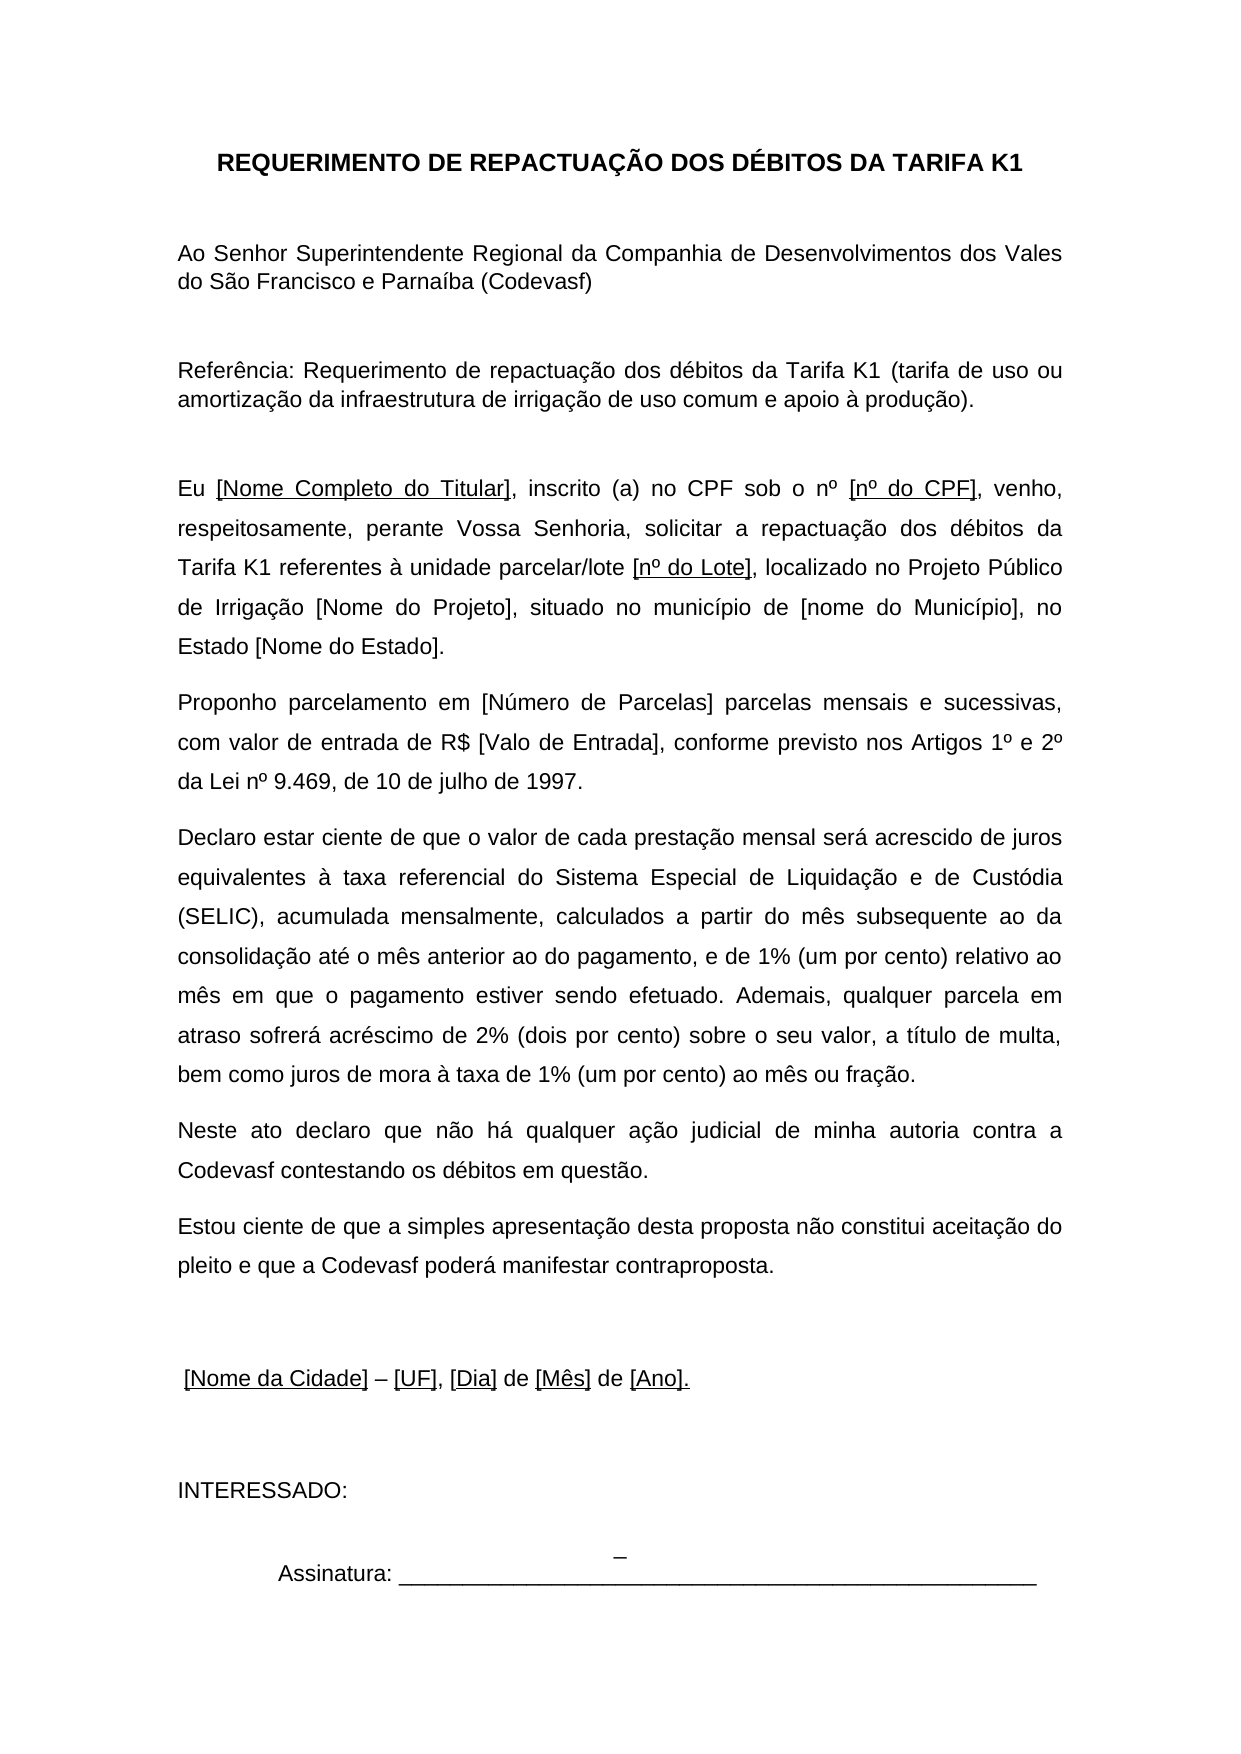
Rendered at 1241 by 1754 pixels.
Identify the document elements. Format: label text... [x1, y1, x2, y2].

text Ao Senhor Superintendente Regional da Companhia de Desenvolvimentos dos Vales do São Francisco e Parnaíba (Codevasf) [177, 240, 1063, 294]
text [Nome da Cidade] – [UF], [Dia] de [Mês] de [Ano]. [177, 1365, 1063, 1391]
text Eu [Nome Completo do Titular], inscrito (a) no CPF sob o nº [nº do CPF], venho, respeitosamente, perante Vossa Senhoria, solicitar a repactuação dos débitos da Tarifa K1 referentes à unidade parcelar/lote [nº do Lote], localizado no Projeto Público de Irrigação [Nome do Projeto], situado no município de [nome do Município], no Estado [Nome do Estado]. [177, 475, 1063, 659]
text Declaro estar ciente de que o valor de cada prestação mensal será acrescido de juros equivalentes à taxa referencial do Sistema Especial de Liquidação e de Custódia (SELIC), acumulada mensalmente, calculados a partir do mês subsequente ao da consolidação até o mês anterior ao do pagamento, e de 1% (um por cento) relativo ao mês em que o pagamento estiver sendo efetuado. Ademais, qualquer parcela em atraso sofrerá acréscimo de 2% (dois por cento) sobre o seu valor, a título de multa, bem como juros de mora à taxa de 1% (um por cento) ao mês ou fração. [177, 824, 1063, 1088]
text _ [177, 1533, 1063, 1559]
text Proponho parcelamento em [Número de Parcelas] parcelas mensais e sucessivas, com valor de entrada de R$ [Valo de Entrada], conforme previsto nos Artigos 1º e 2º da Lei nº 9.469, de 10 de julho de 1997. [177, 689, 1063, 794]
text INTERESSADO: [177, 1477, 1063, 1503]
text Referência: Requerimento de repactuação dos débitos da Tarifa K1 (tarifa de uso ou amortização da infraestrutura de irrigação de uso comum e apoio à produção). [177, 357, 1063, 412]
text Estou ciente de que a simples apresentação desta proposta não constitui aceitação do pleito e que a Codevasf poderá manifestar contraproposta. [177, 1213, 1063, 1279]
text Assinatura: __________________________________________________ [177, 1559, 1063, 1586]
text REQUERIMENTO DE REPACTUAÇÃO DOS DÉBITOS DA TARIFA K1 [177, 148, 1063, 176]
text Neste ato declaro que não há qualquer ação judicial de minha autoria contra a Codevasf contestando os débitos em questão. [177, 1117, 1063, 1183]
